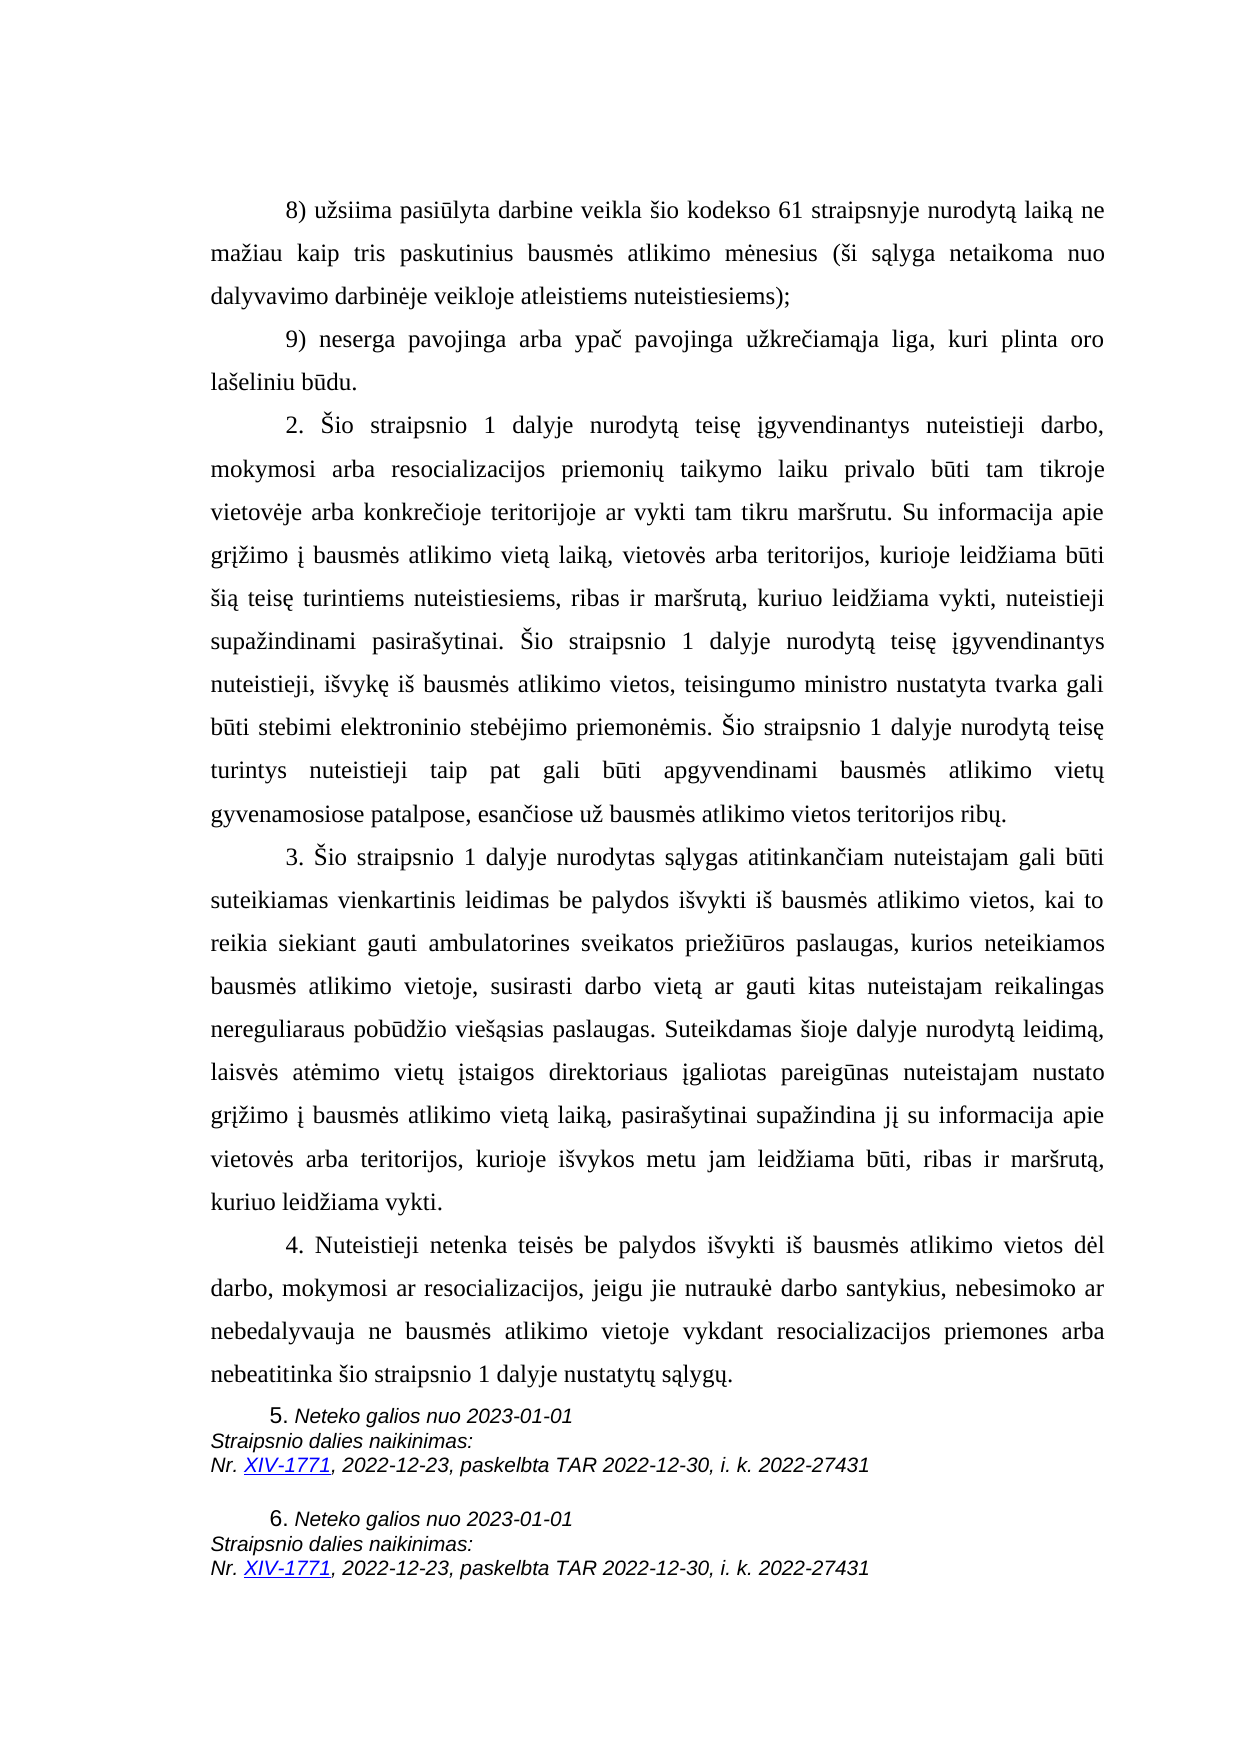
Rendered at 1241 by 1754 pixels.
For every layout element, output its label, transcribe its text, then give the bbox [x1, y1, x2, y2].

text Nr. XIV-1771, 2022-12-23, paskelbta TAR 2022-12-30, i. k. 2022-27431 [210, 1453, 1105, 1477]
text 2. Šio straipsnio 1 dalyje nurodytą teisę įgyvendinantys nuteistieji darbo, mokymosi arba resocializacijos priemonių taikymo laiku privalo būti tam tikroje vietovėje arba konkrečioje teritorijoje ar vykti tam tikru maršrutu. Su informacija apie grįžimo į bausmės atlikimo vietą laiką, vietovės arba teritorijos, kurioje leidžiama būti šią teisę turintiems nuteistiesiems, ribas ir maršrutą, kuriuo leidžiama vykti, nuteistieji supažindinami pasirašytinai. Šio straipsnio 1 dalyje nurodytą teisę įgyvendinantys nuteistieji, išvykę iš bausmės atlikimo vietos, teisingumo ministro nustatyta tvarka gali būti stebimi elektroninio stebėjimo priemonėmis. Šio straipsnio 1 dalyje nurodytą teisę turintys nuteistieji taip pat gali būti apgyvendinami bausmės atlikimo vietų gyvenamosiose patalpose, esančiose už bausmės atlikimo vietos teritorijos ribų. [210, 411, 1105, 827]
text Nr. XIV-1771, 2022-12-23, paskelbta TAR 2022-12-30, i. k. 2022-27431 [210, 1556, 1105, 1580]
text 6. Neteko galios nuo 2023-01-01 [210, 1505, 1105, 1532]
text Straipsnio dalies naikinimas: [210, 1532, 1105, 1556]
text 3. Šio straipsnio 1 dalyje nurodytas sąlygas atitinkančiam nuteistajam gali būti suteikiamas vienkartinis leidimas be palydos išvykti iš bausmės atlikimo vietos, kai to reikia siekiant gauti ambulatorines sveikatos priežiūros paslaugas, kurios neteikiamos bausmės atlikimo vietoje, susirasti darbo vietą ar gauti kitas nuteistajam reikalingas nereguliaraus pobūdžio viešąsias paslaugas. Suteikdamas šioje dalyje nurodytą leidimą, laisvės atėmimo vietų įstaigos direktoriaus įgaliotas pareigūnas nuteistajam nustato grįžimo į bausmės atlikimo vietą laiką, pasirašytinai supažindina jį su informacija apie vietovės arba teritorijos, kurioje išvykos metu jam leidžiama būti, ribas ir maršrutą, kuriuo leidžiama vykti. [210, 842, 1105, 1216]
text 4. Nuteistieji netenka teisės be palydos išvykti iš bausmės atlikimo vietos dėl darbo, mokymosi ar resocializacijos, jeigu jie nutraukė darbo santykius, nebesimoko ar nebedalyvauja ne bausmės atlikimo vietoje vykdant resocializacijos priemones arba nebeatitinka šio straipsnio 1 dalyje nustatytų sąlygų. [210, 1230, 1105, 1388]
text 5. Neteko galios nuo 2023-01-01 [210, 1402, 1105, 1429]
text 8) užsiima pasiūlyta darbine veikla šio kodekso 61 straipsnyje nurodytą laiką ne mažiau kaip tris paskutinius bausmės atlikimo mėnesius (ši sąlyga netaikoma nuo dalyvavimo darbinėje veikloje atleistiems nuteistiesiems); [210, 195, 1105, 310]
text 9) neserga pavojinga arba ypač pavojinga užkrečiamąja liga, kuri plinta oro lašeliniu būdu. [210, 324, 1105, 396]
text Straipsnio dalies naikinimas: [210, 1429, 1105, 1453]
